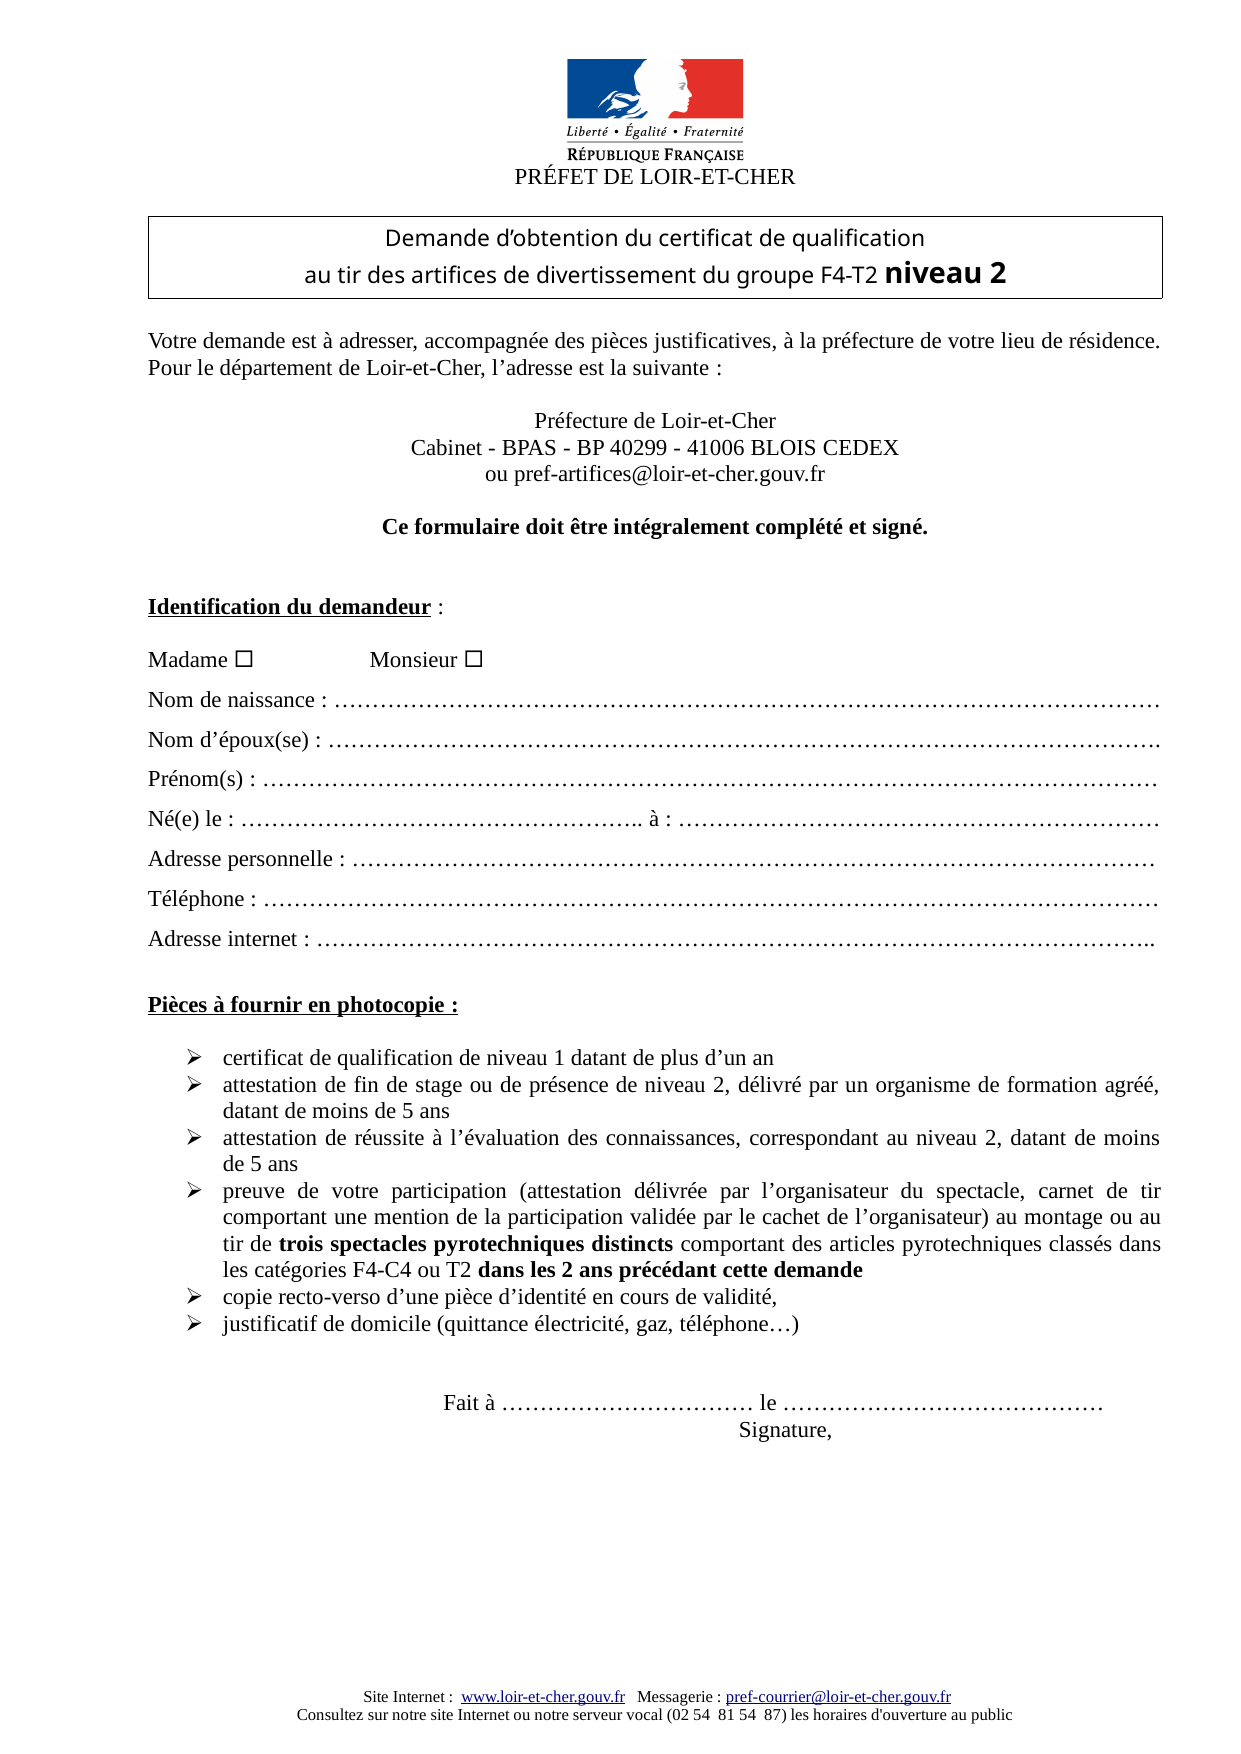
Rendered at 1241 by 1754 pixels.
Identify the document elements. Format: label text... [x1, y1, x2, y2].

table_header Demande d’obtention du certificat de qualification au tir des artifices de divertissement du groupe F4-T2 niveau 2 [149, 217, 1162, 298]
text Cabinet - BPAS - BP 40299 - 41006 BLOIS CEDEX [148, 433, 1162, 460]
text Fait à …………………………… le …………………………………… [148, 1389, 1162, 1416]
list copie recto-verso d’une pièce d’identité en cours de validité, [185, 1283, 1162, 1309]
text Nom de naissance : ……………………………………………………………………………………………… [148, 686, 1162, 712]
text Identification du demandeur : [148, 593, 1162, 619]
text Pièces à fournir en photocopie : [148, 991, 1162, 1017]
text Signature, [148, 1416, 1162, 1442]
text Votre demande est à adresser, accompagnée des pièces justificatives, à la préfecture de votre lieu de résidence. Pour le département de Loir-et-Cher, l’adresse est la suivante : [148, 327, 1162, 380]
picture [566, 59, 744, 163]
text Ce formulaire doit être intégralement complété et signé. [148, 513, 1162, 539]
list attestation de réussite à l’évaluation des connaissances, correspondant au niveau 2, datant de moins de 5 ans [185, 1123, 1162, 1177]
text Adresse internet : ……………………………………………………………………………………………….. [148, 924, 1162, 951]
text Nom d’époux(se) : ………………………………………………………………………………………………. [148, 725, 1162, 752]
text Prénom(s) : ……………………………………………………………………………………………………… [148, 765, 1162, 792]
text Adresse personnelle : ……………………………………………………………………………………………Téléphone : ……………………………………………………………………………………………………… [148, 845, 1162, 911]
list justificatif de domicile (quittance électricité, gaz, téléphone…) [185, 1309, 1162, 1336]
list certificat de qualification de niveau 1 datant de plus d’un an [185, 1044, 1162, 1070]
list attestation de fin de stage ou de présence de niveau 2, délivré par un organisme de formation agréé, datant de moins de 5 ans [185, 1070, 1162, 1123]
text Né(e) le : …………………………………………….. à : ……………………………………………………… [148, 805, 1162, 832]
text ou pref-artifices@loir-et-cher.gouv.fr [148, 460, 1162, 486]
list preuve de votre participation (attestation délivrée par l’organisateur du spectacle, carnet de tir comportant une mention de la participation validée par le cachet de l’organisateur) au montage ou au tir de trois spectacles pyrotechniques distincts comportant des articles pyrotechniques classés dans les catégories F4-C4 ou T2 dans les 2 ans précédant cette demande [185, 1177, 1162, 1283]
text Madame  Monsieur  [148, 646, 1162, 672]
text Préfecture de Loir-et-Cher [148, 407, 1162, 433]
